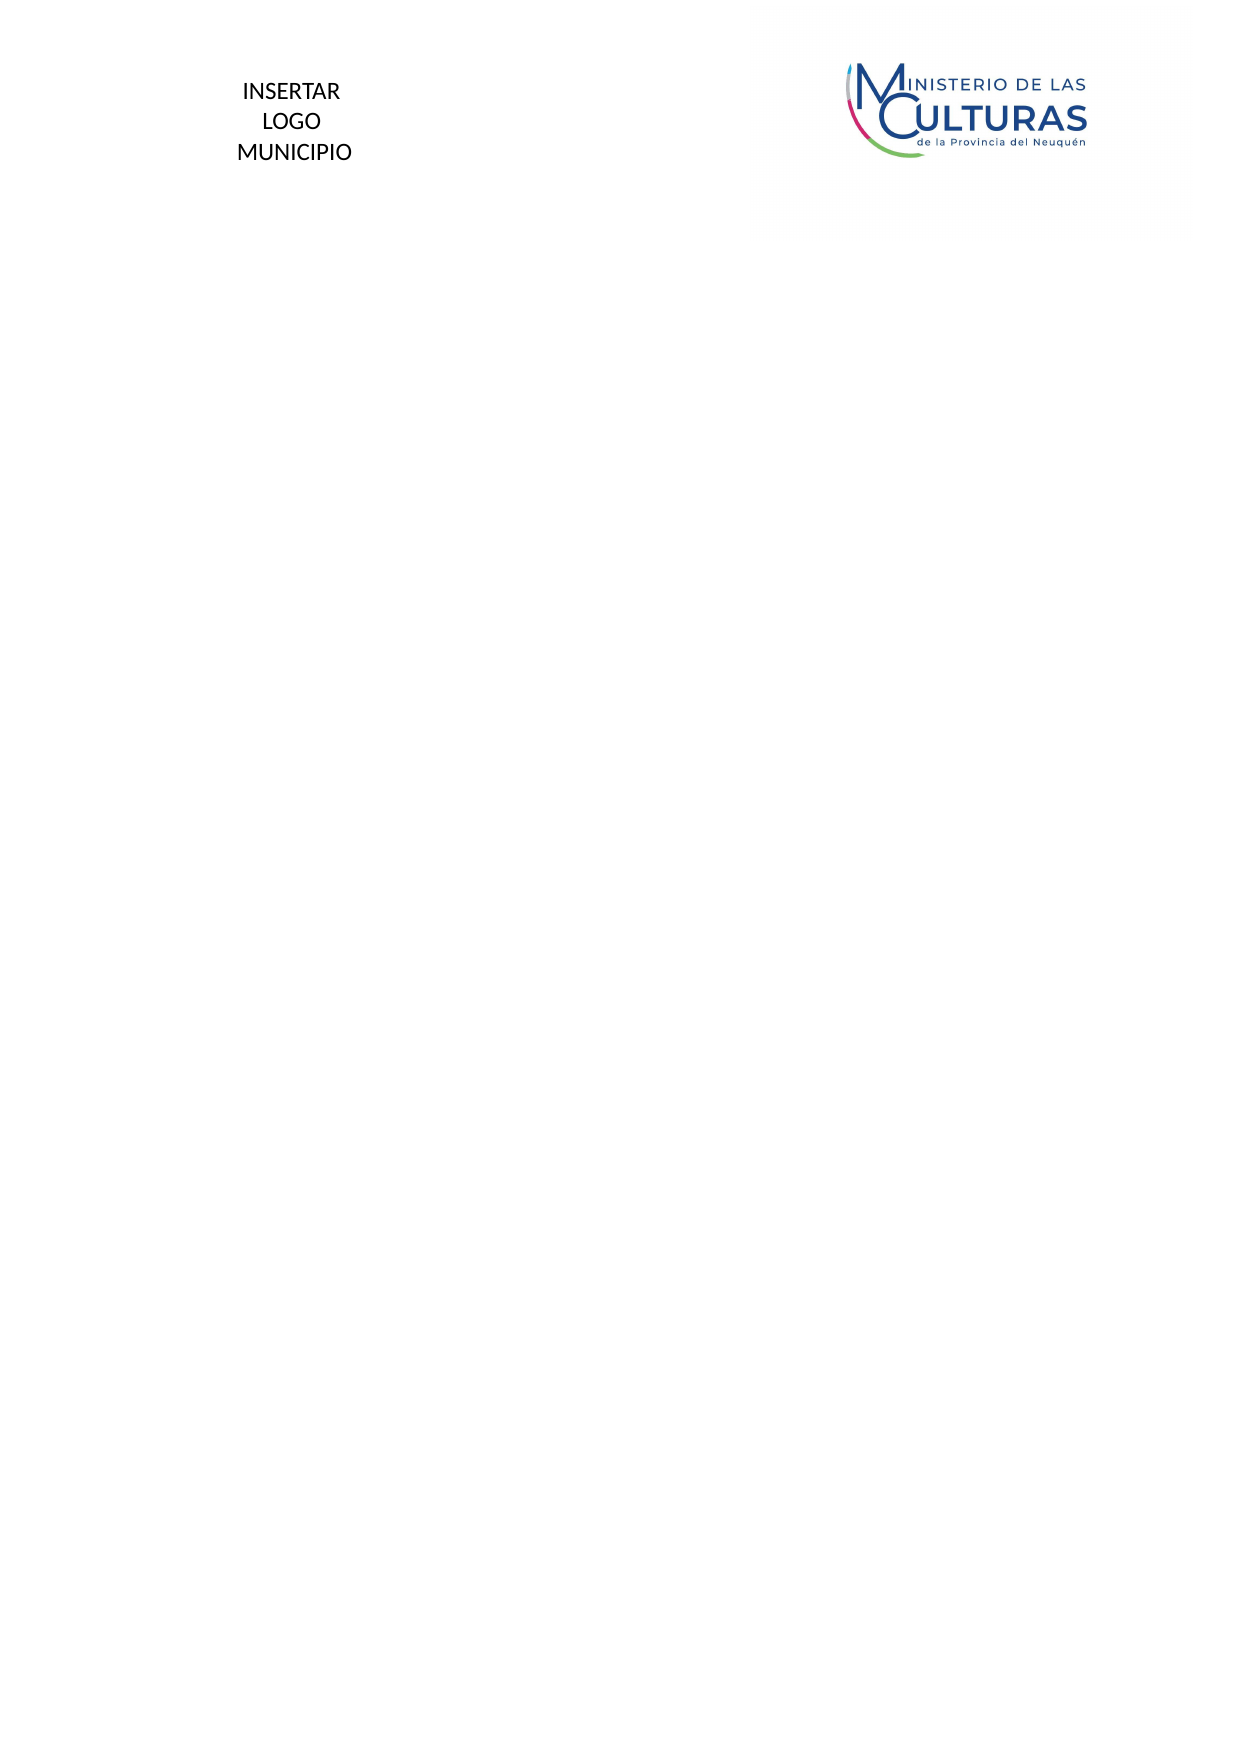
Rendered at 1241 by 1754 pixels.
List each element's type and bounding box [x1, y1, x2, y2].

picture [750, 6, 1193, 241]
